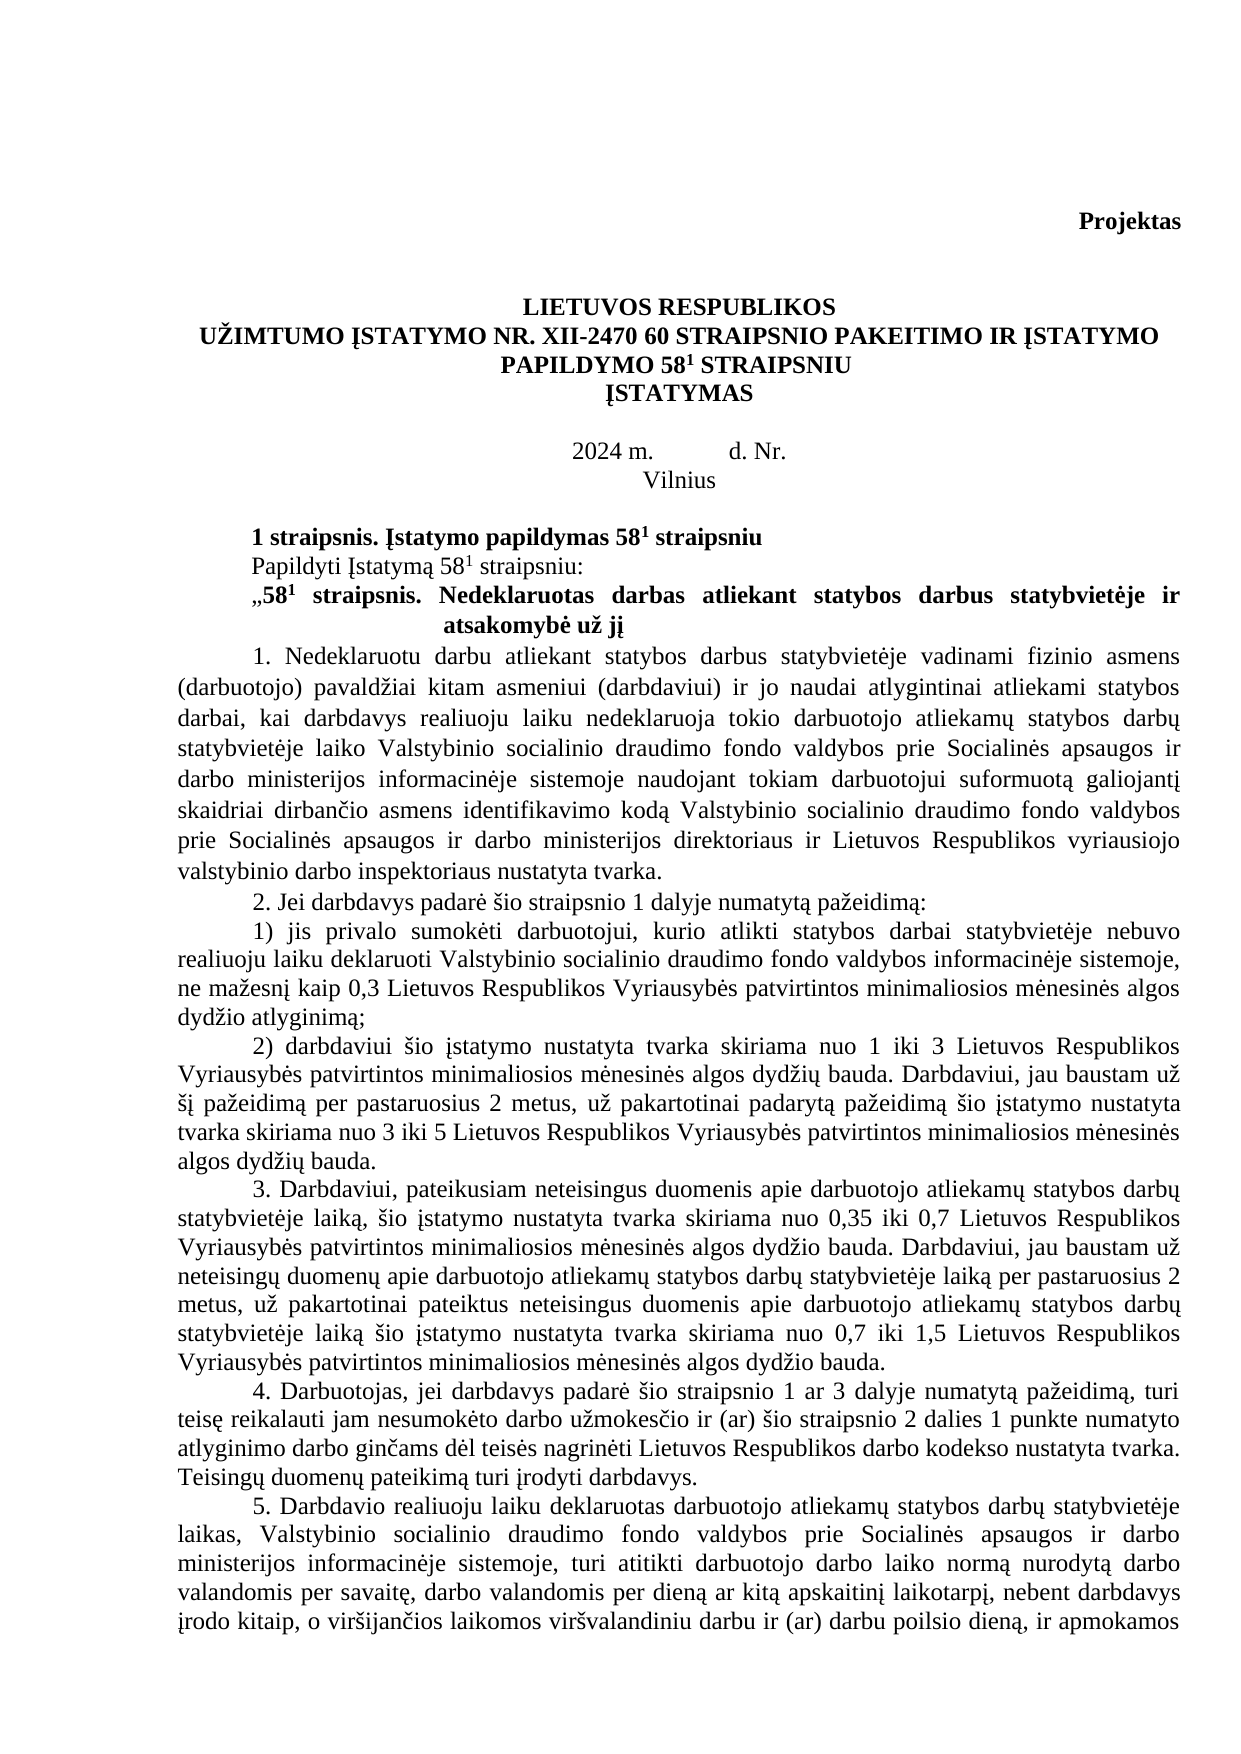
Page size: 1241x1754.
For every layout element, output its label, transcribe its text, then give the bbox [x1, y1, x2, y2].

text Projektas [177, 206, 1181, 235]
text „581 straipsnis. Nedeklaruotas darbas atliekant statybos darbus statybvietėje ir atsakomybė už jį [251, 580, 1181, 639]
text Papildyti Įstatymą 581 straipsniu: [177, 551, 1181, 580]
text 2024 m. d. Nr. [177, 436, 1181, 465]
text 4. Darbuotojas, jei darbdavys padarė šio straipsnio 1 ar 3 dalyje numatytą pažeidimą, turi teisę reikalauti jam nesumokėto darbo užmokesčio ir (ar) šio straipsnio 2 dalies 1 punkte numatyto atlyginimo darbo ginčams dėl teisės nagrinėti Lietuvos Respublikos darbo kodekso nustatyta tvarka. Teisingų duomenų pateikimą turi įrodyti darbdavys. [177, 1376, 1181, 1491]
text užimtumo įstatymo NR. XII-2470 60 straipsnio pakeitimo ir įstatymo papildymo 581 straipsniu [177, 321, 1181, 378]
text 1 straipsnis. Įstatymo papildymas 581 straipsniu [177, 522, 1181, 551]
text 1) jis privalo sumokėti darbuotojui, kurio atlikti statybos darbai statybvietėje nebuvo realiuoju laiku deklaruoti Valstybinio socialinio draudimo fondo valdybos informacinėje sistemoje, ne mažesnį kaip 0,3 Lietuvos Respublikos Vyriausybės patvirtintos minimaliosios mėnesinės algos dydžio atlyginimą; [177, 916, 1181, 1031]
text LIETUVOS RESPUBLIKOS [177, 292, 1181, 321]
text Vilnius [177, 465, 1181, 493]
text ĮSTATYMAS [177, 378, 1181, 407]
text 2. Jei darbdavys padarė šio straipsnio 1 dalyje numatytą pažeidimą: [177, 887, 1181, 916]
text 3. Darbdaviui, pateikusiam neteisingus duomenis apie darbuotojo atliekamų statybos darbų statybvietėje laiką, šio įstatymo nustatyta tvarka skiriama nuo 0,35 iki 0,7 Lietuvos Respublikos Vyriausybės patvirtintos minimaliosios mėnesinės algos dydžio bauda. Darbdaviui, jau baustam už neteisingų duomenų apie darbuotojo atliekamų statybos darbų statybvietėje laiką per pastaruosius 2 metus, už pakartotinai pateiktus neteisingus duomenis apie darbuotojo atliekamų statybos darbų statybvietėje laiką šio įstatymo nustatyta tvarka skiriama nuo 0,7 iki 1,5 Lietuvos Respublikos Vyriausybės patvirtintos minimaliosios mėnesinės algos dydžio bauda. [177, 1174, 1181, 1376]
text 5. Darbdavio realiuoju laiku deklaruotas darbuotojo atliekamų statybos darbų statybvietėje laikas, Valstybinio socialinio draudimo fondo valdybos prie Socialinės apsaugos ir darbo ministerijos informacinėje sistemoje, turi atitikti darbuotojo darbo laiko normą nurodytą darbo valandomis per savaitę, darbo valandomis per dieną ar kitą apskaitinį laikotarpį, nebent darbdavys įrodo kitaip, o viršijančios laikomos viršvalandiniu darbu ir (ar) darbu poilsio dieną, ir apmokamos [177, 1491, 1181, 1634]
text 1. Nedeklaruotu darbu atliekant statybos darbus statybvietėje vadinami fizinio asmens (darbuotojo) pavaldžiai kitam asmeniui (darbdaviui) ir jo naudai atlygintinai atliekami statybos darbai, kai darbdavys realiuoju laiku nedeklaruoja tokio darbuotojo atliekamų statybos darbų statybvietėje laiko Valstybinio socialinio draudimo fondo valdybos prie Socialinės apsaugos ir darbo ministerijos informacinėje sistemoje naudojant tokiam darbuotojui suformuotą galiojantį skaidriai dirbančio asmens identifikavimo kodą Valstybinio socialinio draudimo fondo valdybos prie Socialinės apsaugos ir darbo ministerijos direktoriaus ir Lietuvos Respublikos vyriausiojo valstybinio darbo inspektoriaus nustatyta tvarka. [177, 641, 1181, 885]
text 2) darbdaviui šio įstatymo nustatyta tvarka skiriama nuo 1 iki 3 Lietuvos Respublikos Vyriausybės patvirtintos minimaliosios mėnesinės algos dydžių bauda. Darbdaviui, jau baustam už šį pažeidimą per pastaruosius 2 metus, už pakartotinai padarytą pažeidimą šio įstatymo nustatyta tvarka skiriama nuo 3 iki 5 Lietuvos Respublikos Vyriausybės patvirtintos minimaliosios mėnesinės algos dydžių bauda. [177, 1031, 1181, 1174]
